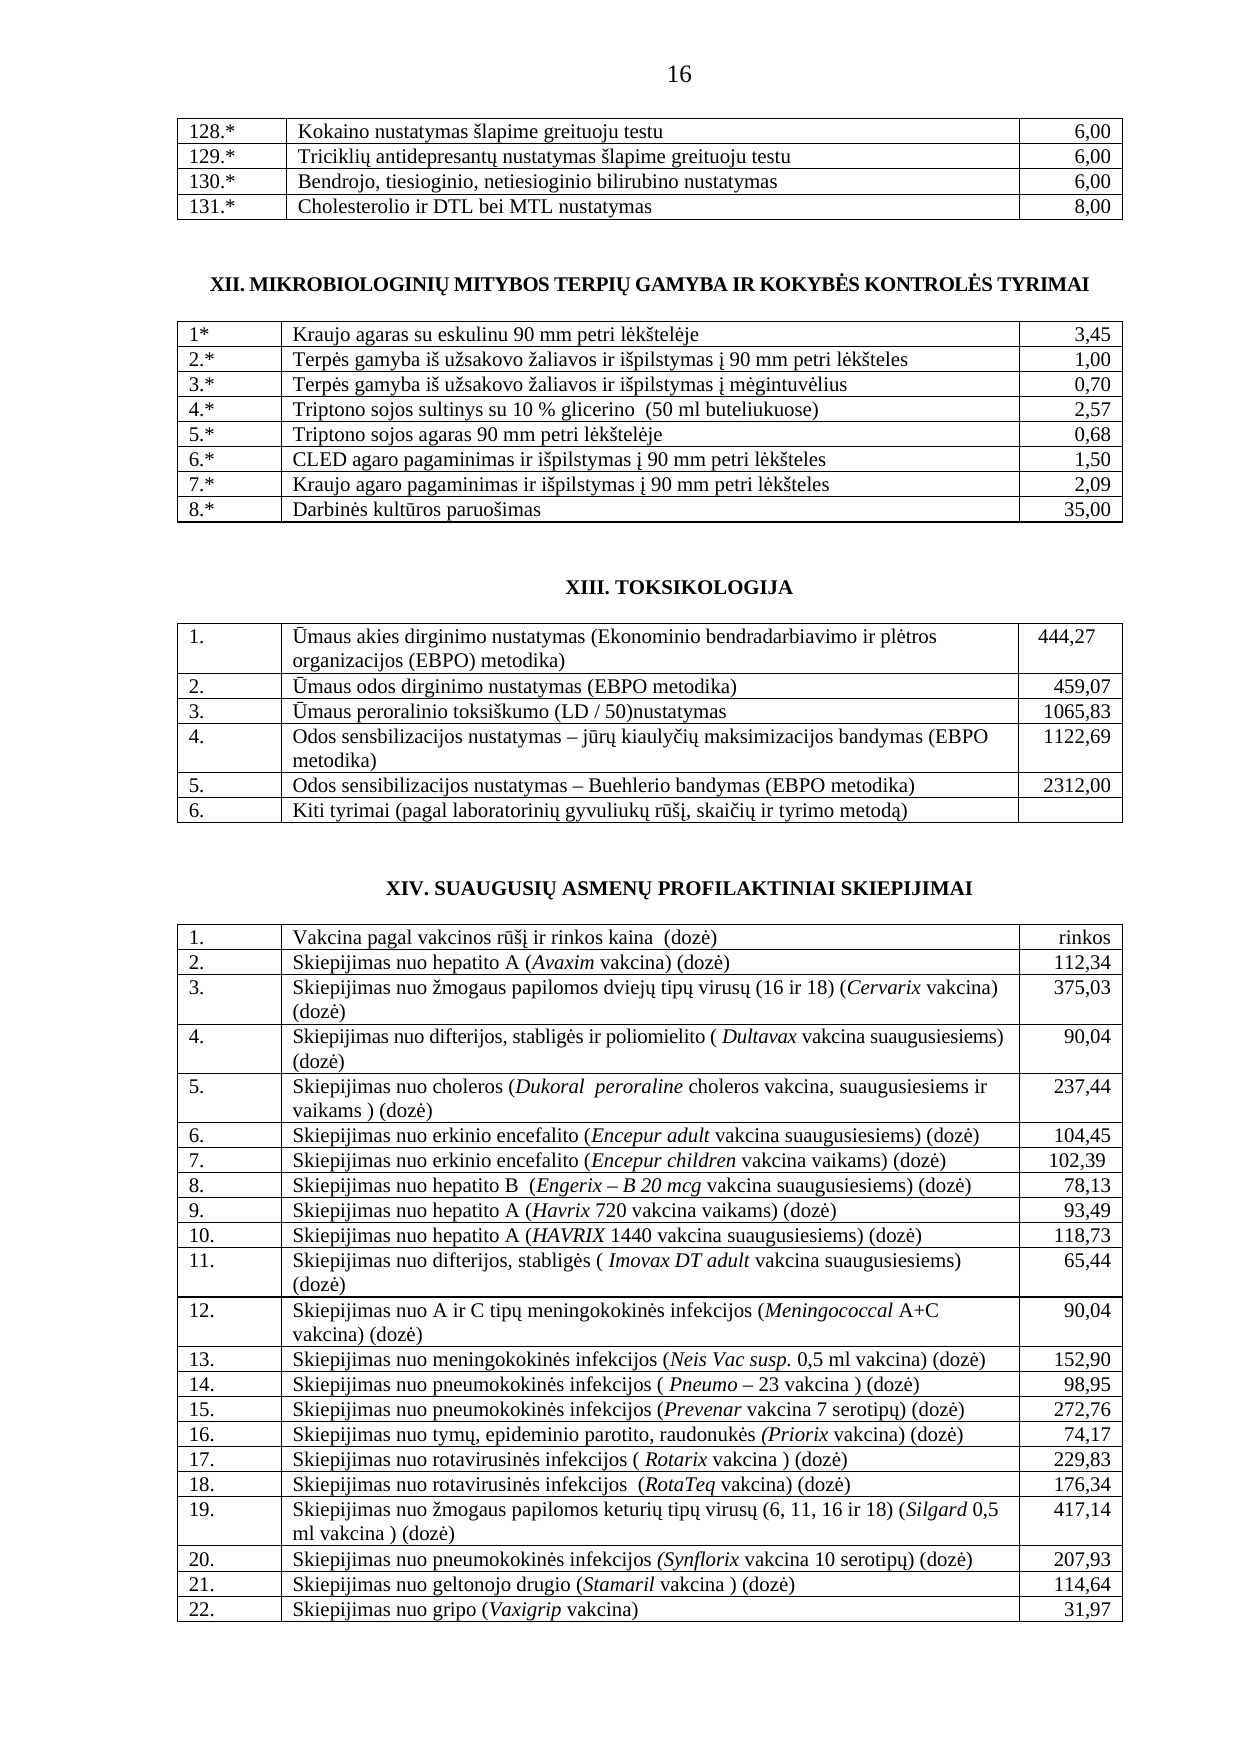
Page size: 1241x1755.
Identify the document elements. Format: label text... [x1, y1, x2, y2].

table_header 1. [178, 925, 281, 949]
table_cell Terpės gamyba iš užsakovo žaliavos ir išpilstymas į mėgintuvėlius [282, 372, 1019, 396]
table_cell 19. [178, 1497, 281, 1545]
table_cell Ūmaus peroralinio toksiškumo (LD / 50)nustatymas [282, 699, 1018, 723]
table_cell 2312,00 [1019, 773, 1122, 797]
table_cell 16. [178, 1422, 281, 1446]
table_cell 3.* [178, 372, 281, 396]
table_cell Kokaino nustatymas šlapime greituoju testu [287, 119, 1019, 143]
table_cell Triptono sojos sultinys su 10 % glicerino (50 ml buteliukuose) [282, 397, 1019, 421]
table_cell Skiepijimas nuo choleros (Dukoral peroraline choleros vakcina, suaugusiesiems ir vaikams ) (dozė) [282, 1074, 1019, 1122]
table_cell Skiepijimas nuo pneumokokinės infekcijos (Prevenar vakcina 7 serotipų) (dozė) [282, 1397, 1019, 1421]
table_cell 98,95 [1020, 1372, 1122, 1396]
table_cell Skiepijimas nuo hepatito A (HAVRIX 1440 vakcina suaugusiesiems) (dozė) [282, 1223, 1019, 1247]
table_cell 375,03 [1020, 975, 1122, 1023]
table_cell 2. [178, 674, 281, 698]
table_cell 130.* [178, 169, 286, 193]
table_cell Skiepijimas nuo rotavirusinės infekcijos (RotaTeq vakcina) (dozė) [282, 1472, 1019, 1496]
table_cell 78,13 [1020, 1173, 1122, 1197]
table_cell 229,83 [1020, 1447, 1122, 1471]
table_cell Kiti tyrimai (pagal laboratorinių gyvuliukų rūšį, skaičių ir tyrimo metodą) [282, 798, 1018, 822]
table_cell 7. [178, 1148, 281, 1172]
table_cell 131.* [178, 195, 286, 218]
table_cell Skiepijimas nuo pneumokokinės infekcijos ( Pneumo – 23 vakcina ) (dozė) [282, 1372, 1019, 1396]
table_cell 1,50 [1020, 447, 1122, 471]
table_cell 207,93 [1020, 1546, 1122, 1571]
text XII. MIKROBIOLOGINIŲ MITYBOS TERPIŲ GAMYBA IR KOKYBĖS KONTROLĖS TYRIMAI [177, 272, 1122, 296]
table_cell 6. [178, 1123, 281, 1147]
table_cell Triptono sojos agaras 90 mm petri lėkštelėje [282, 422, 1019, 446]
table_cell Cholesterolio ir DTL bei MTL nustatymas [287, 195, 1019, 218]
table_cell Skiepijimas nuo žmogaus papilomos dviejų tipų virusų (16 ir 18) (Cervarix vakcina) (dozė) [282, 975, 1019, 1023]
table_cell 417,14 [1020, 1497, 1122, 1545]
table_cell 8,00 [1020, 195, 1122, 218]
table_cell 176,34 [1020, 1472, 1122, 1496]
table_cell 4.* [178, 397, 281, 421]
table_cell 4. [178, 1025, 281, 1073]
table_cell 6,00 [1020, 144, 1122, 168]
table_cell [1019, 798, 1122, 822]
table_cell 4. [178, 724, 281, 772]
table_cell 1065,83 [1019, 699, 1122, 723]
table_header Ūmaus akies dirginimo nustatymas (Ekonominio bendradarbiavimo ir plėtros organizacijos (EBPO) metodika) [282, 624, 1018, 672]
table_header 444,27 [1019, 624, 1122, 672]
table_cell 237,44 [1020, 1074, 1122, 1122]
table_cell 35,00 [1020, 497, 1122, 521]
table_cell Ūmaus odos dirginimo nustatymas (EBPO metodika) [282, 674, 1018, 698]
table_cell 6.* [178, 447, 281, 471]
table_header 1* [178, 322, 281, 346]
table_cell Skiepijimas nuo erkinio encefalito (Encepur adult vakcina suaugusiesiems) (dozė) [282, 1123, 1019, 1147]
table_cell 9. [178, 1198, 281, 1222]
table_cell Skiepijimas nuo meningokokinės infekcijos (Neis Vac susp. 0,5 ml vakcina) (dozė) [282, 1347, 1019, 1371]
table_cell 7.* [178, 472, 281, 496]
table_cell 152,90 [1020, 1347, 1122, 1371]
table_cell Odos sensbilizacijos nustatymas – jūrų kiaulyčių maksimizacijos bandymas (EBPO metodika) [282, 724, 1018, 772]
table_cell Skiepijimas nuo tymų, epideminio parotito, raudonukės (Priorix vakcina) (dozė) [282, 1422, 1019, 1446]
table_cell 0,70 [1020, 372, 1122, 396]
table_cell 0,68 [1020, 422, 1122, 446]
table_cell 2.* [178, 347, 281, 371]
table_cell 18. [178, 1472, 281, 1496]
table_cell 128.* [178, 119, 286, 143]
table_cell Triciklių antidepresantų nustatymas šlapime greituoju testu [287, 144, 1019, 168]
table_cell 74,17 [1020, 1422, 1122, 1446]
table_header 3,45 [1020, 322, 1122, 346]
table_cell 6,00 [1020, 119, 1122, 143]
table_cell 65,44 [1020, 1248, 1122, 1296]
table_cell 93,49 [1020, 1198, 1122, 1222]
table_cell Odos sensibilizacijos nustatymas – Buehlerio bandymas (EBPO metodika) [282, 773, 1018, 797]
text XIV. SUAUGUSIŲ ASMENŲ PROFILAKTINIAI SKIEPIJIMAI [177, 876, 1181, 900]
text XIII. TOKSIKOLOGIJA [177, 575, 1181, 599]
table_cell Skiepijimas nuo A ir C tipų meningokokinės infekcijos (Meningococcal A+C vakcina) (dozė) [282, 1298, 1019, 1346]
table_cell Skiepijimas nuo hepatito A (Havrix 720 vakcina vaikams) (dozė) [282, 1198, 1019, 1222]
table_cell 114,64 [1020, 1572, 1122, 1596]
table_cell 11. [178, 1248, 281, 1296]
table_cell 2,57 [1020, 397, 1122, 421]
table_cell 6. [178, 798, 281, 822]
table_cell 22. [178, 1597, 281, 1621]
table_cell 12. [178, 1298, 281, 1346]
table_cell Darbinės kultūros paruošimas [282, 497, 1019, 521]
table_cell 5. [178, 773, 281, 797]
table_cell Skiepijimas nuo difterijos, stabligės ( Imovax DT adult vakcina suaugusiesiems) (dozė) [282, 1248, 1019, 1296]
table_cell 21. [178, 1572, 281, 1596]
table_cell Skiepijimas nuo erkinio encefalito (Encepur children vakcina vaikams) (dozė) [282, 1148, 1019, 1172]
table_cell 1,00 [1020, 347, 1122, 371]
table_cell Bendrojo, tiesioginio, netiesioginio bilirubino nustatymas [287, 169, 1019, 193]
table_cell 2,09 [1020, 472, 1122, 496]
table_cell 129.* [178, 144, 286, 168]
table_header Vakcina pagal vakcinos rūšį ir rinkos kaina (dozė) [282, 925, 1019, 949]
table_cell Skiepijimas nuo difterijos, stabligės ir poliomielito ( Dultavax vakcina suaugusiesiems) (dozė) [282, 1025, 1019, 1073]
table_cell 6,00 [1020, 169, 1122, 193]
table_cell 8. [178, 1173, 281, 1197]
table_cell Skiepijimas nuo pneumokokinės infekcijos (Synflorix vakcina 10 serotipų) (dozė) [282, 1546, 1019, 1571]
table_cell 15. [178, 1397, 281, 1421]
table_cell Skiepijimas nuo rotavirusinės infekcijos ( Rotarix vakcina ) (dozė) [282, 1447, 1019, 1471]
table_cell 112,34 [1020, 950, 1122, 974]
table_cell Skiepijimas nuo gripo (Vaxigrip vakcina) [282, 1597, 1019, 1621]
table_cell 20. [178, 1546, 281, 1571]
table_cell Skiepijimas nuo geltonojo drugio (Stamaril vakcina ) (dozė) [282, 1572, 1019, 1596]
table_cell 5. [178, 1074, 281, 1122]
table_cell Skiepijimas nuo hepatito A (Avaxim vakcina) (dozė) [282, 950, 1019, 974]
table_cell 14. [178, 1372, 281, 1396]
table_cell CLED agaro pagaminimas ir išpilstymas į 90 mm petri lėkšteles [282, 447, 1019, 471]
table_header 1. [178, 624, 281, 672]
table_cell 2. [178, 950, 281, 974]
table_cell 3. [178, 699, 281, 723]
table_cell 90,04 [1020, 1298, 1122, 1346]
table_cell 104,45 [1020, 1123, 1122, 1147]
table_cell 3. [178, 975, 281, 1023]
table_header Kraujo agaras su eskulinu 90 mm petri lėkštelėje [282, 322, 1019, 346]
table_cell Skiepijimas nuo hepatito B (Engerix – B 20 mcg vakcina suaugusiesiems) (dozė) [282, 1173, 1019, 1197]
table_cell 118,73 [1020, 1223, 1122, 1247]
table_cell 8.* [178, 497, 281, 521]
table_cell 5.* [178, 422, 281, 446]
table_header rinkos [1020, 925, 1122, 949]
table_cell 1122,69 [1019, 724, 1122, 772]
table_cell 13. [178, 1347, 281, 1371]
table_cell Skiepijimas nuo žmogaus papilomos keturių tipų virusų (6, 11, 16 ir 18) (Silgard 0,5 ml vakcina ) (dozė) [282, 1497, 1019, 1545]
table_cell Kraujo agaro pagaminimas ir išpilstymas į 90 mm petri lėkšteles [282, 472, 1019, 496]
table_cell 17. [178, 1447, 281, 1471]
table_cell 31,97 [1020, 1597, 1122, 1621]
table_cell 272,76 [1020, 1397, 1122, 1421]
table_cell Terpės gamyba iš užsakovo žaliavos ir išpilstymas į 90 mm petri lėkšteles [282, 347, 1019, 371]
table_cell 10. [178, 1223, 281, 1247]
table_cell 102,39 [1020, 1148, 1122, 1172]
table_cell 459,07 [1019, 674, 1122, 698]
table_cell 90,04 [1020, 1025, 1122, 1073]
